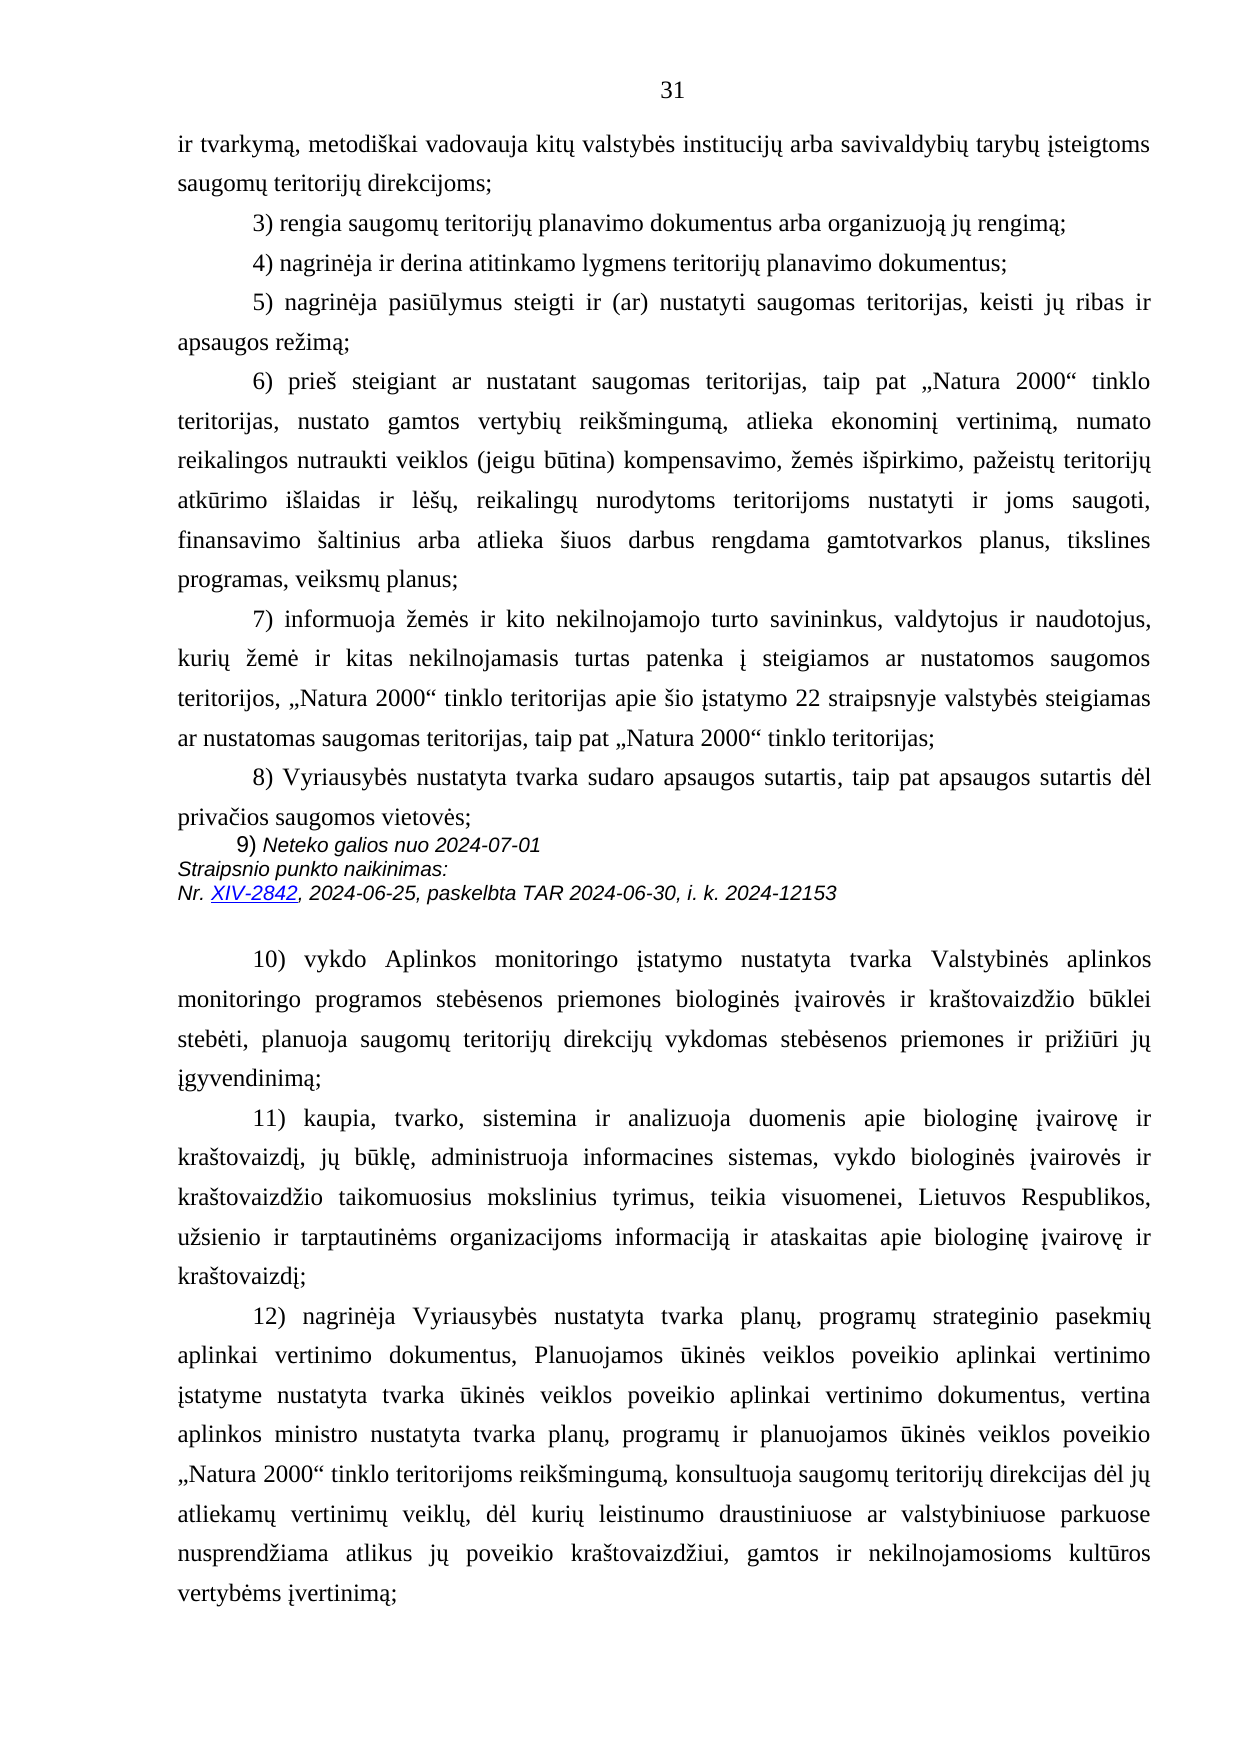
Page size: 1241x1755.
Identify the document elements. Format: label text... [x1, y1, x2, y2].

text 7) informuoja žemės ir kito nekilnojamojo turto savininkus, valdytojus ir naudotojus, kurių žemė ir kitas nekilnojamasis turtas patenka į steigiamos ar nustatomos saugomos teritorijos, „Natura 2000“ tinklo teritorijas apie šio įstatymo 22 straipsnyje valstybės steigiamas ar nustatomas saugomas teritorijas, taip pat „Natura 2000“ tinklo teritorijas; [177, 593, 1152, 751]
text 3) rengia saugomų teritorijų planavimo dokumentus arba organizuoją jų rengimą; [177, 197, 1152, 237]
text 9) Neteko galios nuo 2024-07-01 [177, 831, 1152, 857]
text ir tvarkymą, metodiškai vadovauja kitų valstybės institucijų arba savivaldybių tarybų įsteigtoms saugomų teritorijų direkcijoms; [177, 118, 1152, 197]
text 11) kaupia, tvarko, sistemina ir analizuoja duomenis apie biologinę įvairovę ir kraštovaizdį, jų būklę, administruoja informacines sistemas, vykdo biologinės įvairovės ir kraštovaizdžio taikomuosius mokslinius tyrimus, teikia visuomenei, Lietuvos Respublikos, užsienio ir tarptautinėms organizacijoms informaciją ir ataskaitas apie biologinę įvairovę ir kraštovaizdį; [177, 1092, 1152, 1290]
text Straipsnio punkto naikinimas: [177, 857, 1152, 881]
text 12) nagrinėja Vyriausybės nustatyta tvarka planų, programų strateginio pasekmių aplinkai vertinimo dokumentus, Planuojamos ūkinės veiklos poveikio aplinkai vertinimo įstatyme nustatyta tvarka ūkinės veiklos poveikio aplinkai vertinimo dokumentus, vertina aplinkos ministro nustatyta tvarka planų, programų ir planuojamos ūkinės veiklos poveikio „Natura 2000“ tinklo teritorijoms reikšmingumą, konsultuoja saugomų teritorijų direkcijas dėl jų atliekamų vertinimų veiklų, dėl kurių leistinumo draustiniuose ar valstybiniuose parkuose nusprendžiama atlikus jų poveikio kraštovaizdžiui, gamtos ir nekilnojamosioms kultūros vertybėms įvertinimą; [177, 1290, 1152, 1607]
text 8) Vyriausybės nustatyta tvarka sudaro apsaugos sutartis, taip pat apsaugos sutartis dėl privačios saugomos vietovės; [177, 751, 1152, 831]
text 6) prieš steigiant ar nustatant saugomas teritorijas, taip pat „Natura 2000“ tinklo teritorijas, nustato gamtos vertybių reikšmingumą, atlieka ekonominį vertinimą, numato reikalingos nutraukti veiklos (jeigu būtina) kompensavimo, žemės išpirkimo, pažeistų teritorijų atkūrimo išlaidas ir lėšų, reikalingų nurodytoms teritorijoms nustatyti ir joms saugoti, finansavimo šaltinius arba atlieka šiuos darbus rengdama gamtotvarkos planus, tikslines programas, veiksmų planus; [177, 356, 1152, 593]
text 4) nagrinėja ir derina atitinkamo lygmens teritorijų planavimo dokumentus; [177, 237, 1152, 276]
text 5) nagrinėja pasiūlymus steigti ir (ar) nustatyti saugomas teritorijas, keisti jų ribas ir apsaugos režimą; [177, 276, 1152, 356]
text 10) vykdo Aplinkos monitoringo įstatymo nustatyta tvarka Valstybinės aplinkos monitoringo programos stebėsenos priemones biologinės įvairovės ir kraštovaizdžio būklei stebėti, planuoja saugomų teritorijų direkcijų vykdomas stebėsenos priemones ir prižiūri jų įgyvendinimą; [177, 934, 1152, 1092]
text Nr. XIV-2842, 2024-06-25, paskelbta TAR 2024-06-30, i. k. 2024-12153 [177, 881, 1152, 905]
